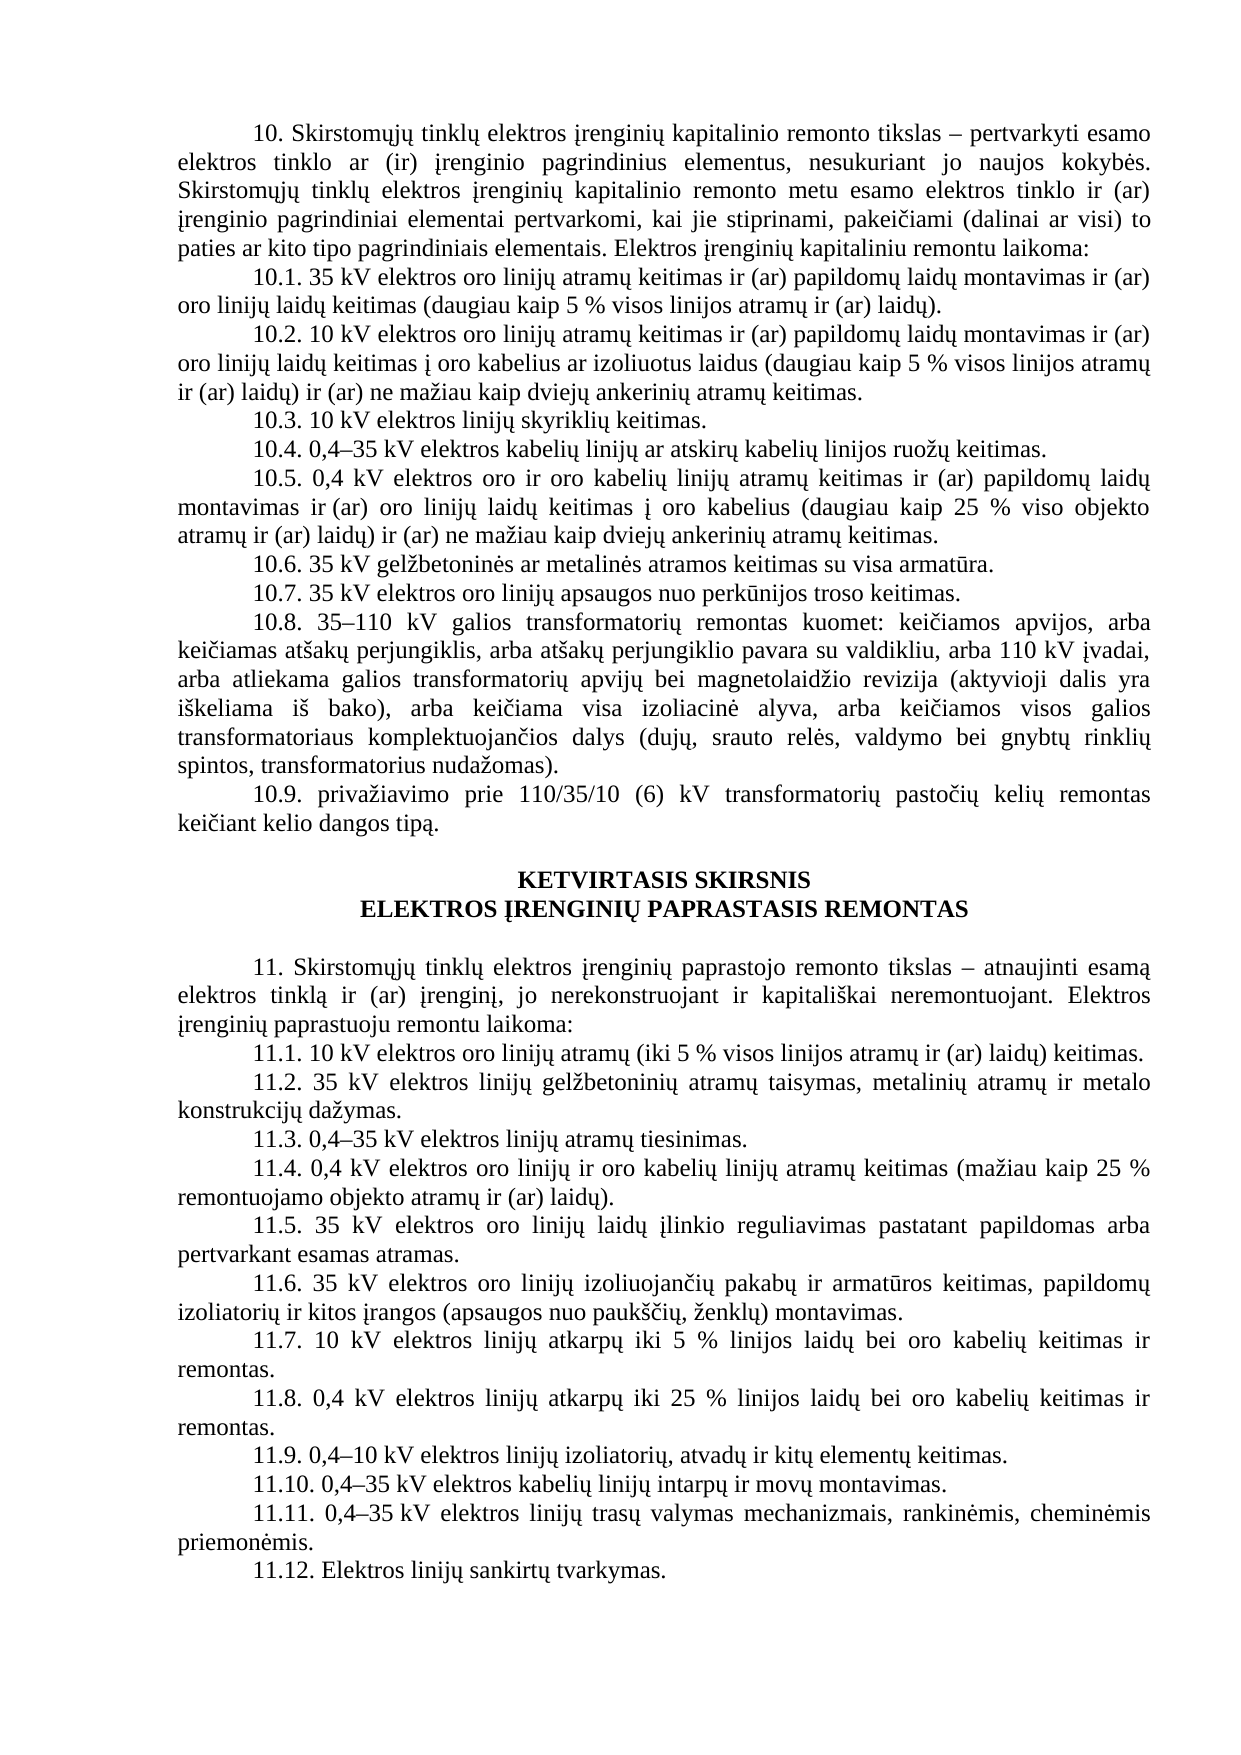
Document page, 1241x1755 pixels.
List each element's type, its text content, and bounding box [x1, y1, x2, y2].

text 11.1. 10 kV elektros oro linijų atramų (iki 5 % visos linijos atramų ir (ar) laidų) keitimas. [177, 1038, 1152, 1067]
text 11.8. 0,4 kV elektros linijų atkarpų iki 25 % linijos laidų bei oro kabelių keitimas ir remontas. [177, 1383, 1152, 1441]
text 11.6. 35 kV elektros oro linijų izoliuojančių pakabų ir armatūros keitimas, papildomų izoliatorių ir kitos įrangos (apsaugos nuo paukščių, ženklų) montavimas. [177, 1268, 1152, 1326]
text 11.12. Elektros linijų sankirtų tvarkymas. [177, 1556, 1152, 1584]
text 10.4. 0,4–35 kV elektros kabelių linijų ar atskirų kabelių linijos ruožų keitimas. [177, 434, 1152, 463]
text 10.2. 10 kV elektros oro linijų atramų keitimas ir (ar) papildomų laidų montavimas ir (ar) oro linijų laidų keitimas į oro kabelius ar izoliuotus laidus (daugiau kaip 5 % visos linijos atramų ir (ar) laidų) ir (ar) ne mažiau kaip dviejų ankerinių atramų keitimas. [177, 319, 1152, 406]
text 11.7. 10 kV elektros linijų atkarpų iki 5 % linijos laidų bei oro kabelių keitimas ir remontas. [177, 1326, 1152, 1383]
text 10.7. 35 kV elektros oro linijų apsaugos nuo perkūnijos troso keitimas. [177, 578, 1152, 607]
text 10.3. 10 kV elektros linijų skyriklių keitimas. [177, 406, 1152, 434]
text 10.6. 35 kV gelžbetoninės ar metalinės atramos keitimas su visa armatūra. [177, 549, 1152, 578]
text 11.9. 0,4–10 kV elektros linijų izoliatorių, atvadų ir kitų elementų keitimas. [177, 1441, 1152, 1469]
text 11.5. 35 kV elektros oro linijų laidų įlinkio reguliavimas pastatant papildomas arba pertvarkant esamas atramas. [177, 1211, 1152, 1268]
text 10.8. 35–110 kV galios transformatorių remontas kuomet: keičiamos apvijos, arba keičiamas atšakų perjungiklis, arba atšakų perjungiklio pavara su valdikliu, arba 110 kV įvadai, arba atliekama galios transformatorių apvijų bei magnetolaidžio revizija (aktyvioji dalis yra iškeliama iš bako), arba keičiama visa izoliacinė alyva, arba keičiamos visos galios transformatoriaus komplektuojančios dalys (dujų, srauto relės, valdymo bei gnybtų rinklių spintos, transformatorius nudažomas). [177, 607, 1152, 779]
text 10.5. 0,4 kV elektros oro ir oro kabelių linijų atramų keitimas ir (ar) papildomų laidų montavimas ir (ar) oro linijų laidų keitimas į oro kabelius (daugiau kaip 25 % viso objekto atramų ir (ar) laidų) ir (ar) ne mažiau kaip dviejų ankerinių atramų keitimas. [177, 463, 1152, 549]
text 11.10. 0,4–35 kV elektros kabelių linijų intarpų ir movų montavimas. [177, 1469, 1152, 1498]
text ELEKTROS ĮRENGINIŲ PAPRASTASIS REMONTAS [177, 894, 1152, 923]
text KETVIRTASIS SKIRSNIS [177, 866, 1152, 894]
text 10.1. 35 kV elektros oro linijų atramų keitimas ir (ar) papildomų laidų montavimas ir (ar) oro linijų laidų keitimas (daugiau kaip 5 % visos linijos atramų ir (ar) laidų). [177, 262, 1152, 319]
text 11.2. 35 kV elektros linijų gelžbetoninių atramų taisymas, metalinių atramų ir metalo konstrukcijų dažymas. [177, 1067, 1152, 1124]
text 11.3. 0,4–35 kV elektros linijų atramų tiesinimas. [177, 1124, 1152, 1153]
text 11.11. 0,4–35 kV elektros linijų trasų valymas mechanizmais, rankinėmis, cheminėmis priemonėmis. [177, 1498, 1152, 1556]
text 11.4. 0,4 kV elektros oro linijų ir oro kabelių linijų atramų keitimas (mažiau kaip 25 % remontuojamo objekto atramų ir (ar) laidų). [177, 1153, 1152, 1211]
text 10. Skirstomųjų tinklų elektros įrenginių kapitalinio remonto tikslas – pertvarkyti esamo elektros tinklo ar (ir) įrenginio pagrindinius elementus, nesukuriant jo naujos kokybės. Skirstomųjų tinklų elektros įrenginių kapitalinio remonto metu esamo elektros tinklo ir (ar) įrenginio pagrindiniai elementai pertvarkomi, kai jie stiprinami, pakeičiami (dalinai ar visi) to paties ar kito tipo pagrindiniais elementais. Elektros įrenginių kapitaliniu remontu laikoma: [177, 118, 1152, 262]
text 11. Skirstomųjų tinklų elektros įrenginių paprastojo remonto tikslas – atnaujinti esamą elektros tinklą ir (ar) įrenginį, jo nerekonstruojant ir kapitališkai neremontuojant. Elektros įrenginių paprastuoju remontu laikoma: [177, 952, 1152, 1038]
text 10.9. privažiavimo prie 110/35/10 (6) kV transformatorių pastočių kelių remontas keičiant kelio dangos tipą. [177, 779, 1152, 837]
